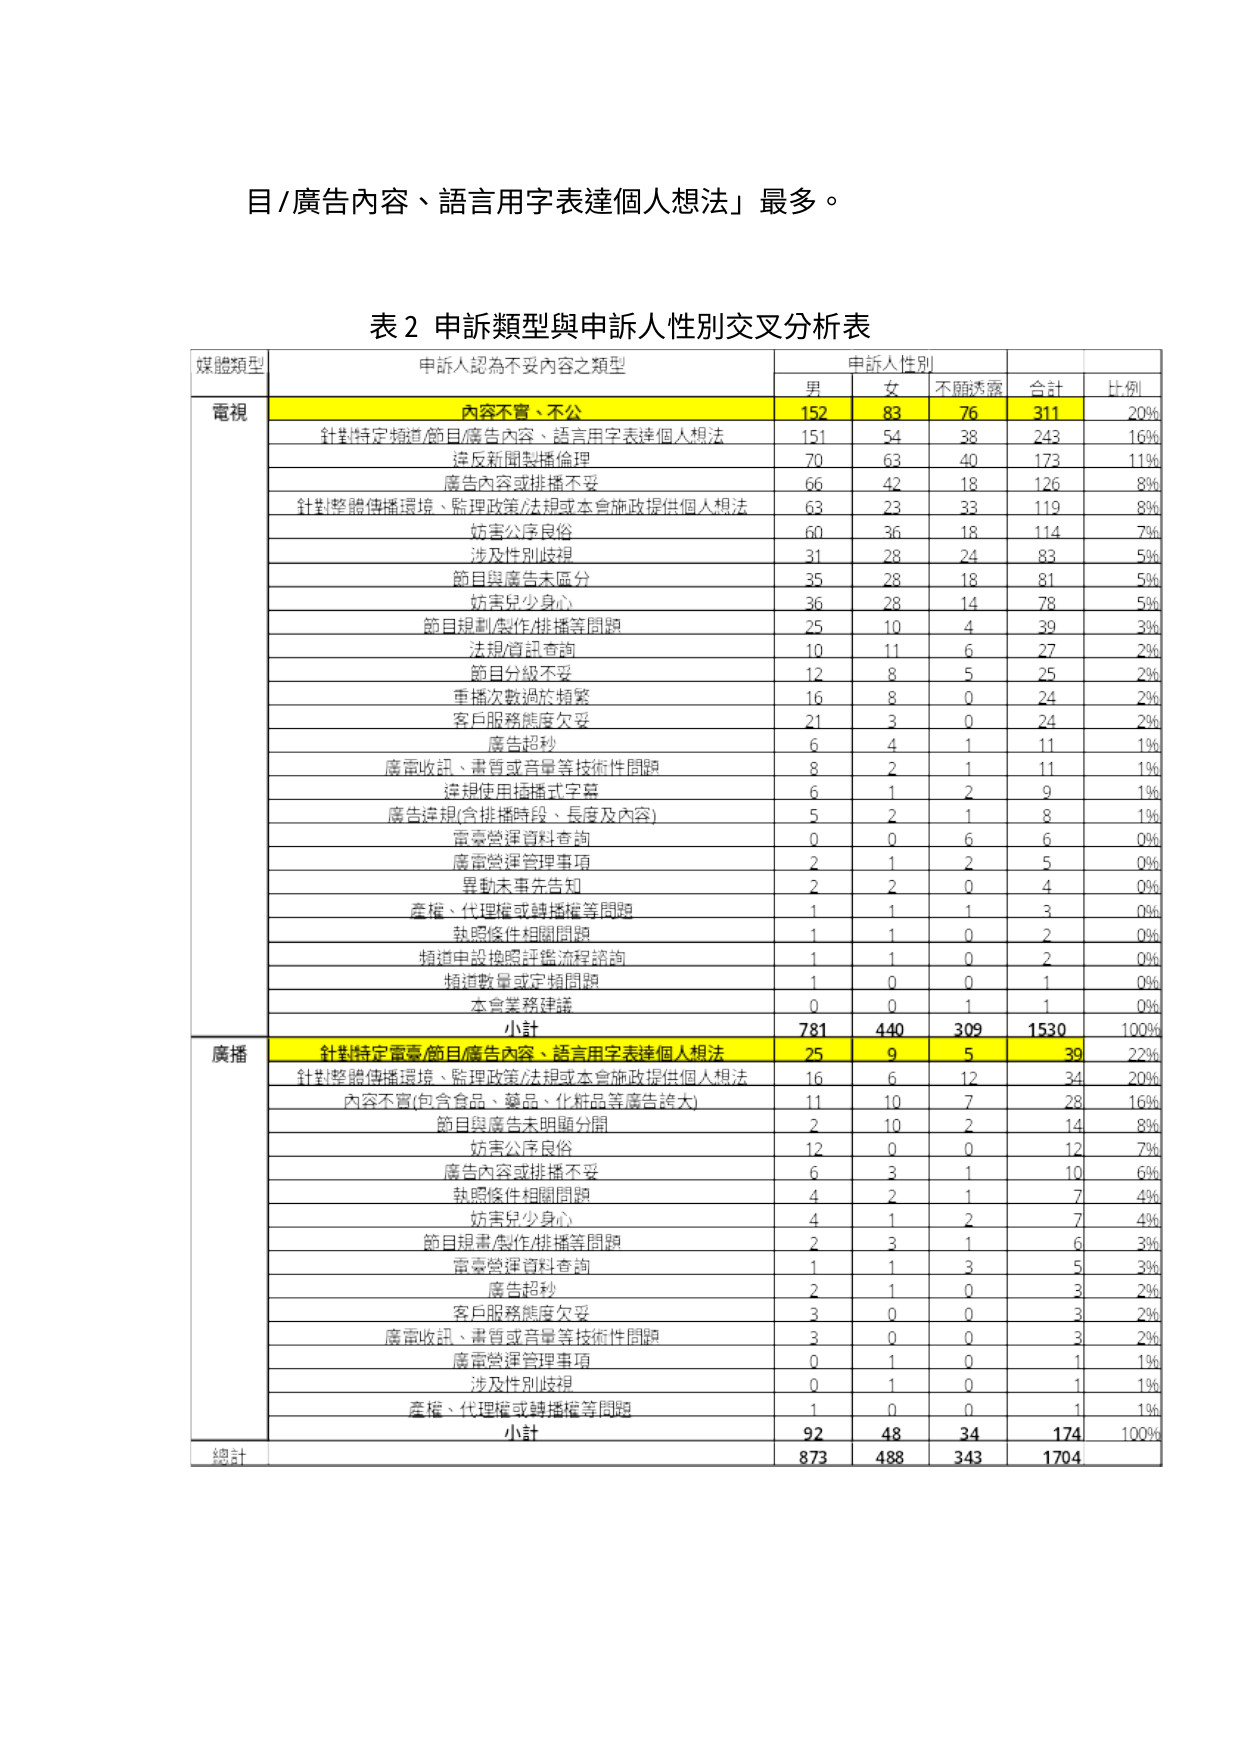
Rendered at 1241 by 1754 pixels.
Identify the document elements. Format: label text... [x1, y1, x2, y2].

text 表2 申訴類型與申訴人性別交叉分析表 [187, 283, 1053, 346]
text 目/廣告內容、語言用字表達個人想法」最多。 [187, 158, 1053, 221]
